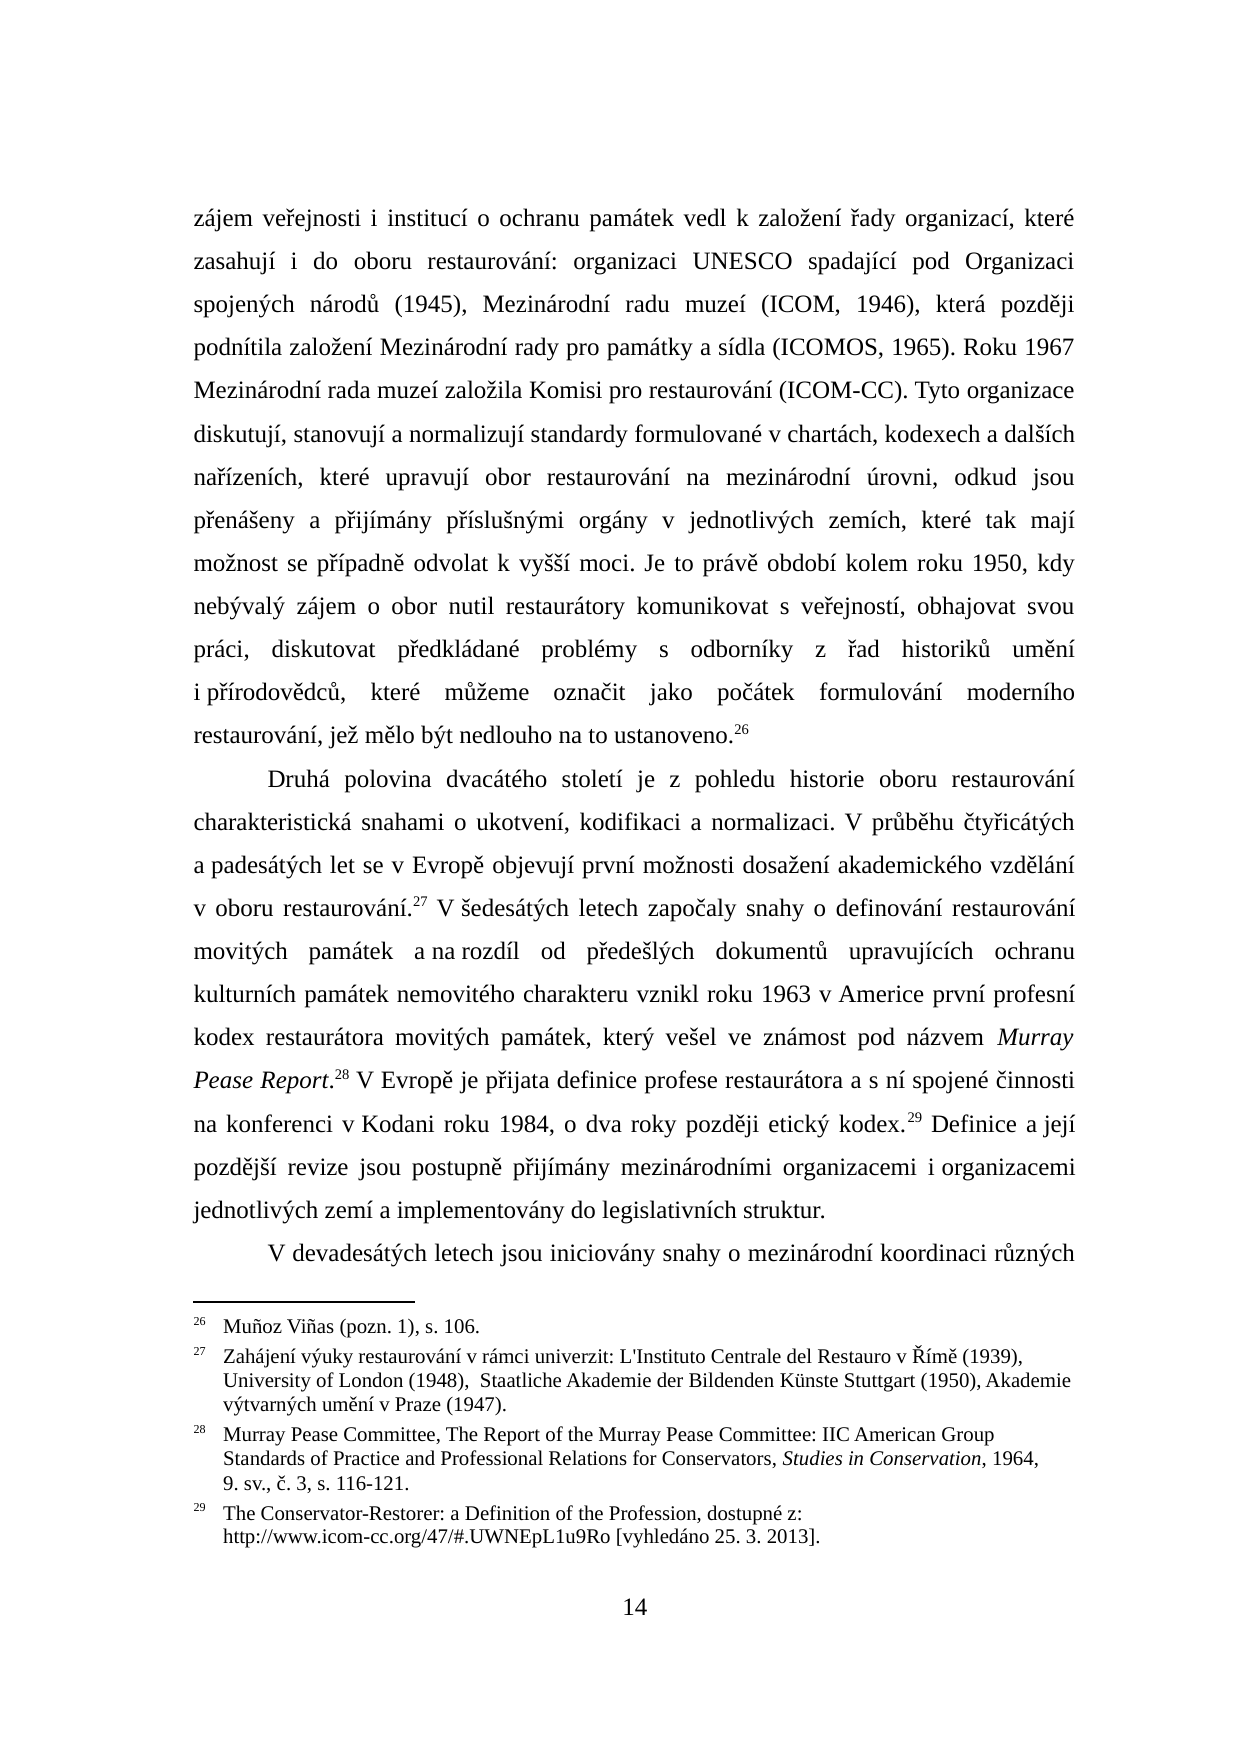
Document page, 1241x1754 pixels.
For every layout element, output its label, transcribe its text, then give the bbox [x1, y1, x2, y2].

text Druhá polovina dvacátého století je z pohledu historie oboru restaurování charakteristická snahami o ukotvení, kodifikaci a normalizaci. V průběhu čtyřicátých a padesátých let se v Evropě objevují první možnosti dosažení akademického vzdělání v oboru restaurování. V šedesátých letech započaly snahy o definování restaurování movitých památek a na rozdíl od předešlých dokumentů upravujících ochranu kulturních památek nemovitého charakteru vznikl roku 1963 v Americe první profesní kodex restaurátora movitých památek, který vešel ve známost pod názvem Murray Pease Report. V Evropě je přijata definice profese restaurátora a s ní spojené činnosti na konferenci v Kodani roku 1984, o dva roky později etický kodex. Definice a její pozdější revize jsou postupně přijímány mezinárodními organizacemi i organizacemi jednotlivých zemí a implementovány do legislativních struktur. [193, 764, 1076, 1224]
text Zahájení výuky restaurování v rámci univerzit: L'Instituto Centrale del Restauro v Římě (1939), University of London (1948), Staatliche Akademie der Bildenden Künste Stuttgart (1950), Akademie výtvarných umění v Praze (1947). [193, 1344, 1076, 1416]
text The Conservator-Restorer: a Definition of the Profession, dostupné z: http://www.icom-cc.org/47/#.UWNEpL1u9Ro [vyhledáno 25. 3. 2013]. [193, 1500, 1076, 1548]
text Muñoz Viñas (pozn. 1), s. 106. [193, 1314, 1076, 1338]
text Murray Pease Committee, The Report of the Murray Pease Committee: IIC American Group Standards of Practice and Professional Relations for Conservators, Studies in Conservation, 1964, 9. sv., č. 3, s. 116-121. [193, 1422, 1076, 1494]
text V devadesátých letech jsou iniciovány snahy o mezinárodní koordinaci různých [193, 1238, 1076, 1267]
text Po druhé světové válce poskytovala situace v Evropě pro restaurátorský obor mnoho příležitostí uplatnění, což napomáhalo zviditelnění oboru širší veřejnosti. Výstava v londýnské National Gallery nazvaná „Cleaned pictures“ představovala výsledky restaurování obrazů, zbavených starých zažloutlých laků a přemaleb, vystavených v podobě nepoznamenané staletími, které prožily. Reakce na tuto kontroverzní exhibici, mezinárodní polemiky a bouřlivé diskuze, otevíraly otázky zkoumající problematiku čištění obrazů, patiny a rozlišování původnosti díla. Zvýšený zájem veřejnosti i institucí o ochranu památek vedl k založení řady organizací, které zasahují i do oboru restaurování: organizaci UNESCO spadající pod Organizaci spojených národů (1945), Mezinárodní radu muzeí (ICOM, 1946), která později podnítila založení Mezinárodní rady pro památky a sídla (ICOMOS, 1965). Roku 1967 Mezinárodní rada muzeí založila Komisi pro restaurování (ICOM-CC). Tyto organizace diskutují, stanovují a normalizují standardy formulované v chartách, kodexech a dalších nařízeních, které upravují obor restaurování na mezinárodní úrovni, odkud jsou přenášeny a přijímány příslušnými orgány v jednotlivých zemích, které tak mají možnost se případně odvolat k vyšší moci. Je to právě období kolem roku 1950, kdy nebývalý zájem o obor nutil restaurátory komunikovat s veřejností, obhajovat svou práci, diskutovat předkládané problémy s odborníky z řad historiků umění i přírodovědců, které můžeme označit jako počátek formulování moderního restaurování, jež mělo být nedlouho na to ustanoveno. [193, 203, 1076, 749]
